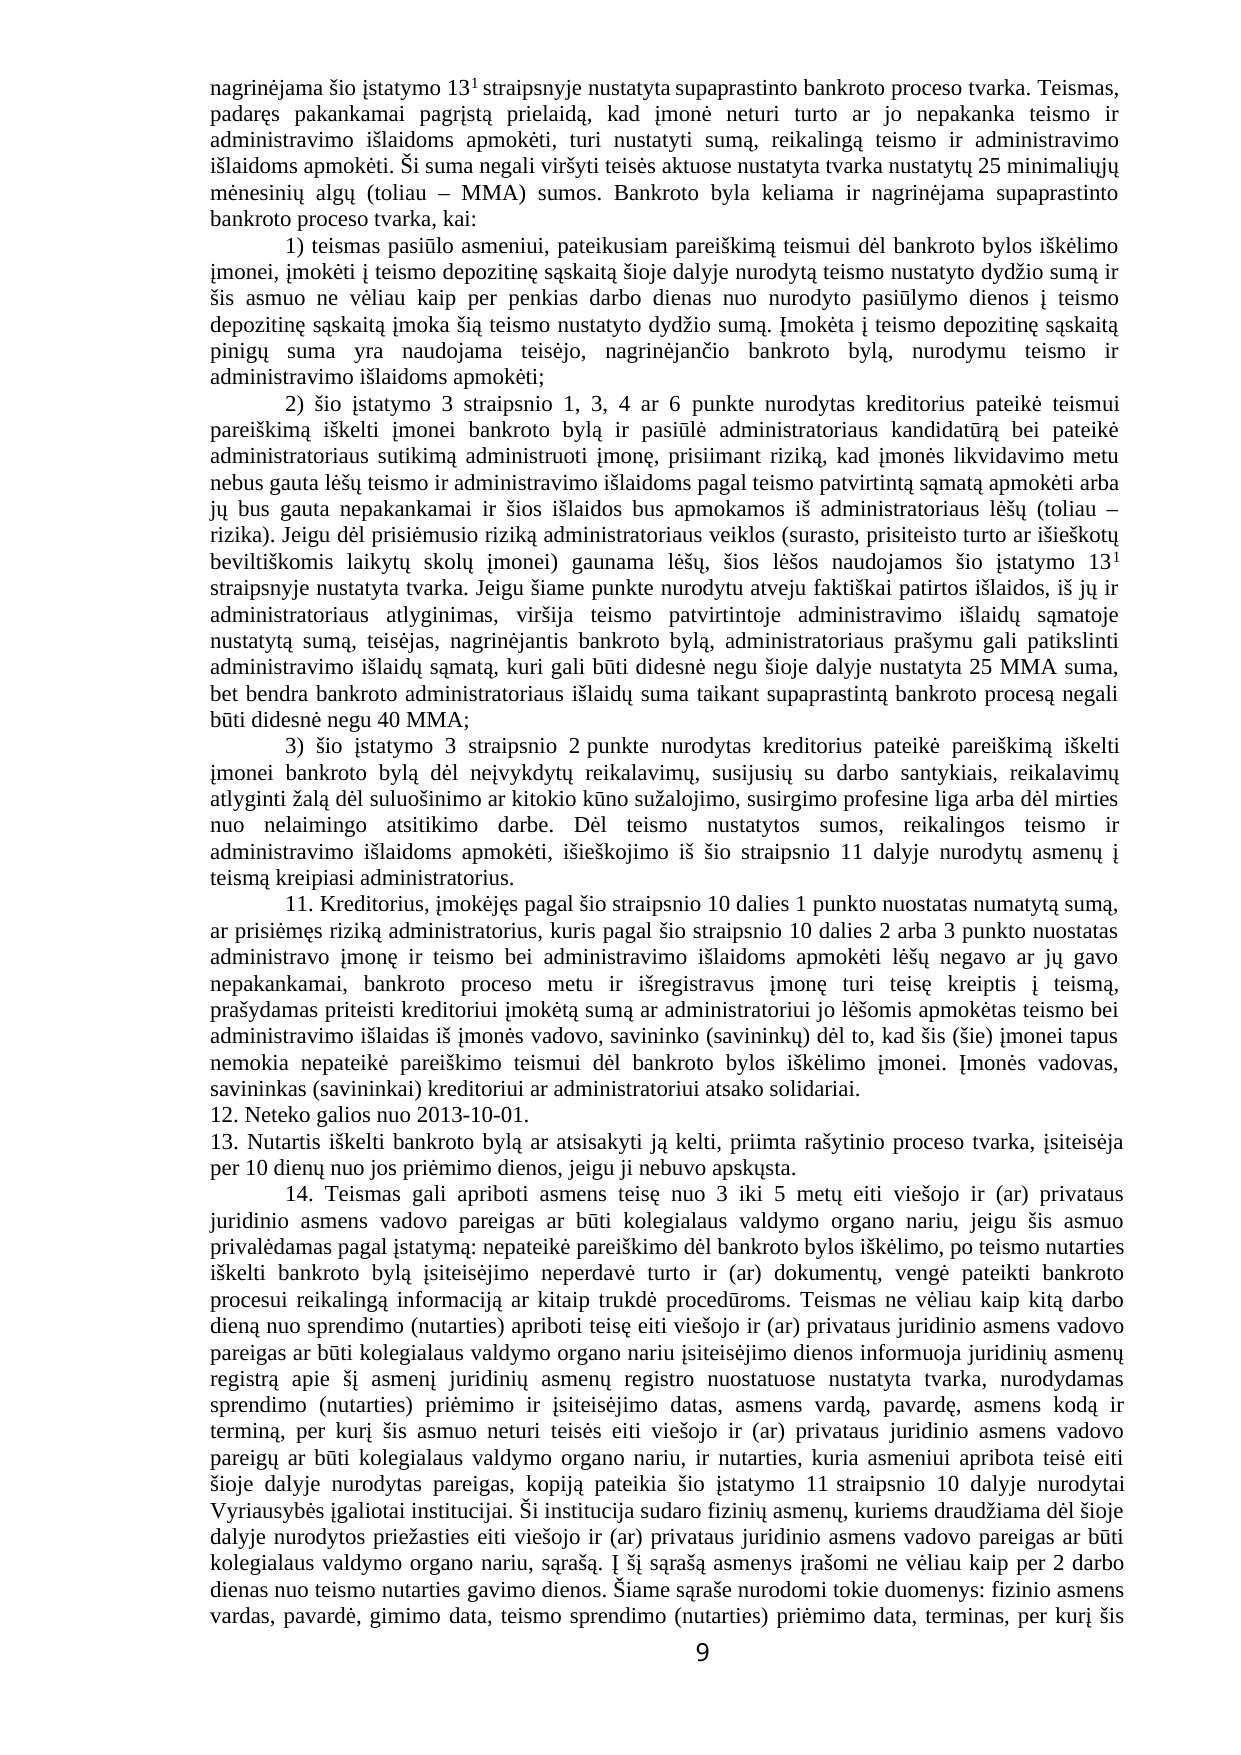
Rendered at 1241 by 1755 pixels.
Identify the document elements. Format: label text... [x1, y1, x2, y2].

text 1) teismas pasiūlo asmeniui, pateikusiam pareiškimą teismui dėl bankroto bylos iškėlimo įmonei, įmokėti į teismo depozitinę sąskaitą šioje dalyje nurodytą teismo nustatyto dydžio sumą ir šis asmuo ne vėliau kaip per penkias darbo dienas nuo nurodyto pasiūlymo dienos į teismo depozitinę sąskaitą įmoka šią teismo nustatyto dydžio sumą. Įmokėta į teismo depozitinę sąskaitą pinigų suma yra naudojama teisėjo, nagrinėjančio bankroto bylą, nurodymu teismo ir administravimo išlaidoms apmokėti; [210, 232, 1120, 390]
text 12. Neteko galios nuo 2013-10-01. [210, 1101, 1126, 1128]
text nagrinėjama šio įstatymo 131 straipsnyje nustatyta supaprastinto bankroto proceso tvarka. Teismas, padaręs pakankamai pagrįstą prielaidą, kad įmonė neturi turto ar jo nepakanka teismo ir administravimo išlaidoms apmokėti, turi nustatyti sumą, reikalingą teismo ir administravimo išlaidoms apmokėti. Ši suma negali viršyti teisės aktuose nustatyta tvarka nustatytų 25 minimaliųjų mėnesinių algų (toliau – MMA) sumos. Bankroto byla keliama ir nagrinėjama supaprastinto bankroto proceso tvarka, kai: [210, 73, 1120, 232]
text 11. Kreditorius, įmokėjęs pagal šio straipsnio 10 dalies 1 punkto nuostatas numatytą sumą, ar prisiėmęs riziką administratorius, kuris pagal šio straipsnio 10 dalies 2 arba 3 punkto nuostatas administravo įmonę ir teismo bei administravimo išlaidoms apmokėti lėšų negavo ar jų gavo nepakankamai, bankroto proceso metu ir išregistravus įmonę turi teisę kreiptis į teismą, prašydamas priteisti kreditoriui įmokėtą sumą ar administratoriui jo lėšomis apmokėtas teismo bei administravimo išlaidas iš įmonės vadovo, savininko (savininkų) dėl to, kad šis (šie) įmonei tapus nemokia nepateikė pareiškimo teismui dėl bankroto bylos iškėlimo įmonei. Įmonės vadovas, savininkas (savininkai) kreditoriui ar administratoriui atsako solidariai. [210, 891, 1120, 1101]
text 3) šio įstatymo 3 straipsnio 2 punkte nurodytas kreditorius pateikė pareiškimą iškelti įmonei bankroto bylą dėl neįvykdytų reikalavimų, susijusių su darbo santykiais, reikalavimų atlyginti žalą dėl suluošinimo ar kitokio kūno sužalojimo, susirgimo profesine liga arba dėl mirties nuo nelaimingo atsitikimo darbe. Dėl teismo nustatytos sumos, reikalingos teismo ir administravimo išlaidoms apmokėti, išieškojimo iš šio straipsnio 11 dalyje nurodytų asmenų į teismą kreipiasi administratorius. [210, 732, 1120, 891]
text 2) šio įstatymo 3 straipsnio 1, 3, 4 ar 6 punkte nurodytas kreditorius pateikė teismui pareiškimą iškelti įmonei bankroto bylą ir pasiūlė administratoriaus kandidatūrą bei pateikė administratoriaus sutikimą administruoti įmonę, prisiimant riziką, kad įmonės likvidavimo metu nebus gauta lėšų teismo ir administravimo išlaidoms pagal teismo patvirtintą sąmatą apmokėti arba jų bus gauta nepakankamai ir šios išlaidos bus apmokamos iš administratoriaus lėšų (toliau – rizika). Jeigu dėl prisiėmusio riziką administratoriaus veiklos (surasto, prisiteisto turto ar išieškotų beviltiškomis laikytų skolų įmonei) gaunama lėšų, šios lėšos naudojamos šio įstatymo 131 straipsnyje nustatyta tvarka. Jeigu šiame punkte nurodytu atveju faktiškai patirtos išlaidos, iš jų ir administratoriaus atlyginimas, viršija teismo patvirtintoje administravimo išlaidų sąmatoje nustatytą sumą, teisėjas, nagrinėjantis bankroto bylą, administratoriaus prašymu gali patikslinti administravimo išlaidų sąmatą, kuri gali būti didesnė negu šioje dalyje nustatyta 25 MMA suma, bet bendra bankroto administratoriaus išlaidų suma taikant supaprastintą bankroto procesą negali būti didesnė negu 40 MMA; [210, 390, 1120, 732]
text 13. Nutartis iškelti bankroto bylą ar atsisakyti ją kelti, priimta rašytinio proceso tvarka, įsiteisėja per 10 dienų nuo jos priėmimo dienos, jeigu ji nebuvo apskųsta. [210, 1128, 1126, 1180]
text 14. Teismas gali apriboti asmens teisę nuo 3 iki 5 metų eiti viešojo ir (ar) privataus juridinio asmens vadovo pareigas ar būti kolegialaus valdymo organo nariu, jeigu šis asmuo privalėdamas pagal įstatymą: nepateikė pareiškimo dėl bankroto bylos iškėlimo, po teismo nutarties iškelti bankroto bylą įsiteisėjimo neperdavė turto ir (ar) dokumentų, vengė pateikti bankroto procesui reikalingą informaciją ar kitaip trukdė procedūroms. Teismas ne vėliau kaip kitą darbo dieną nuo sprendimo (nutarties) apriboti teisę eiti viešojo ir (ar) privataus juridinio asmens vadovo pareigas ar būti kolegialaus valdymo organo nariu įsiteisėjimo dienos informuoja juridinių asmenų registrą apie šį asmenį juridinių asmenų registro nuostatuose nustatyta tvarka, nurodydamas sprendimo (nutarties) priėmimo ir įsiteisėjimo datas, asmens vardą, pavardę, asmens kodą ir terminą, per kurį šis asmuo neturi teisės eiti viešojo ir (ar) privataus juridinio asmens vadovo pareigų ar būti kolegialaus valdymo organo nariu, ir nutarties, kuria asmeniui apribota teisė eiti šioje dalyje nurodytas pareigas, kopiją pateikia šio įstatymo 11 straipsnio 10 dalyje nurodytai Vyriausybės įgaliotai institucijai. Ši institucija sudaro fizinių asmenų, kuriems draudžiama dėl šioje dalyje nurodytos priežasties eiti viešojo ir (ar) privataus juridinio asmens vadovo pareigas ar būti kolegialaus valdymo organo nariu, sąrašą. Į šį sąrašą asmenys įrašomi ne vėliau kaip per 2 darbo dienas nuo teismo nutarties gavimo dienos. Šiame sąraše nurodomi tokie duomenys: fizinio asmens vardas, pavardė, gimimo data, teismo sprendimo (nutarties) priėmimo data, terminas, per kurį šis [210, 1180, 1126, 1628]
